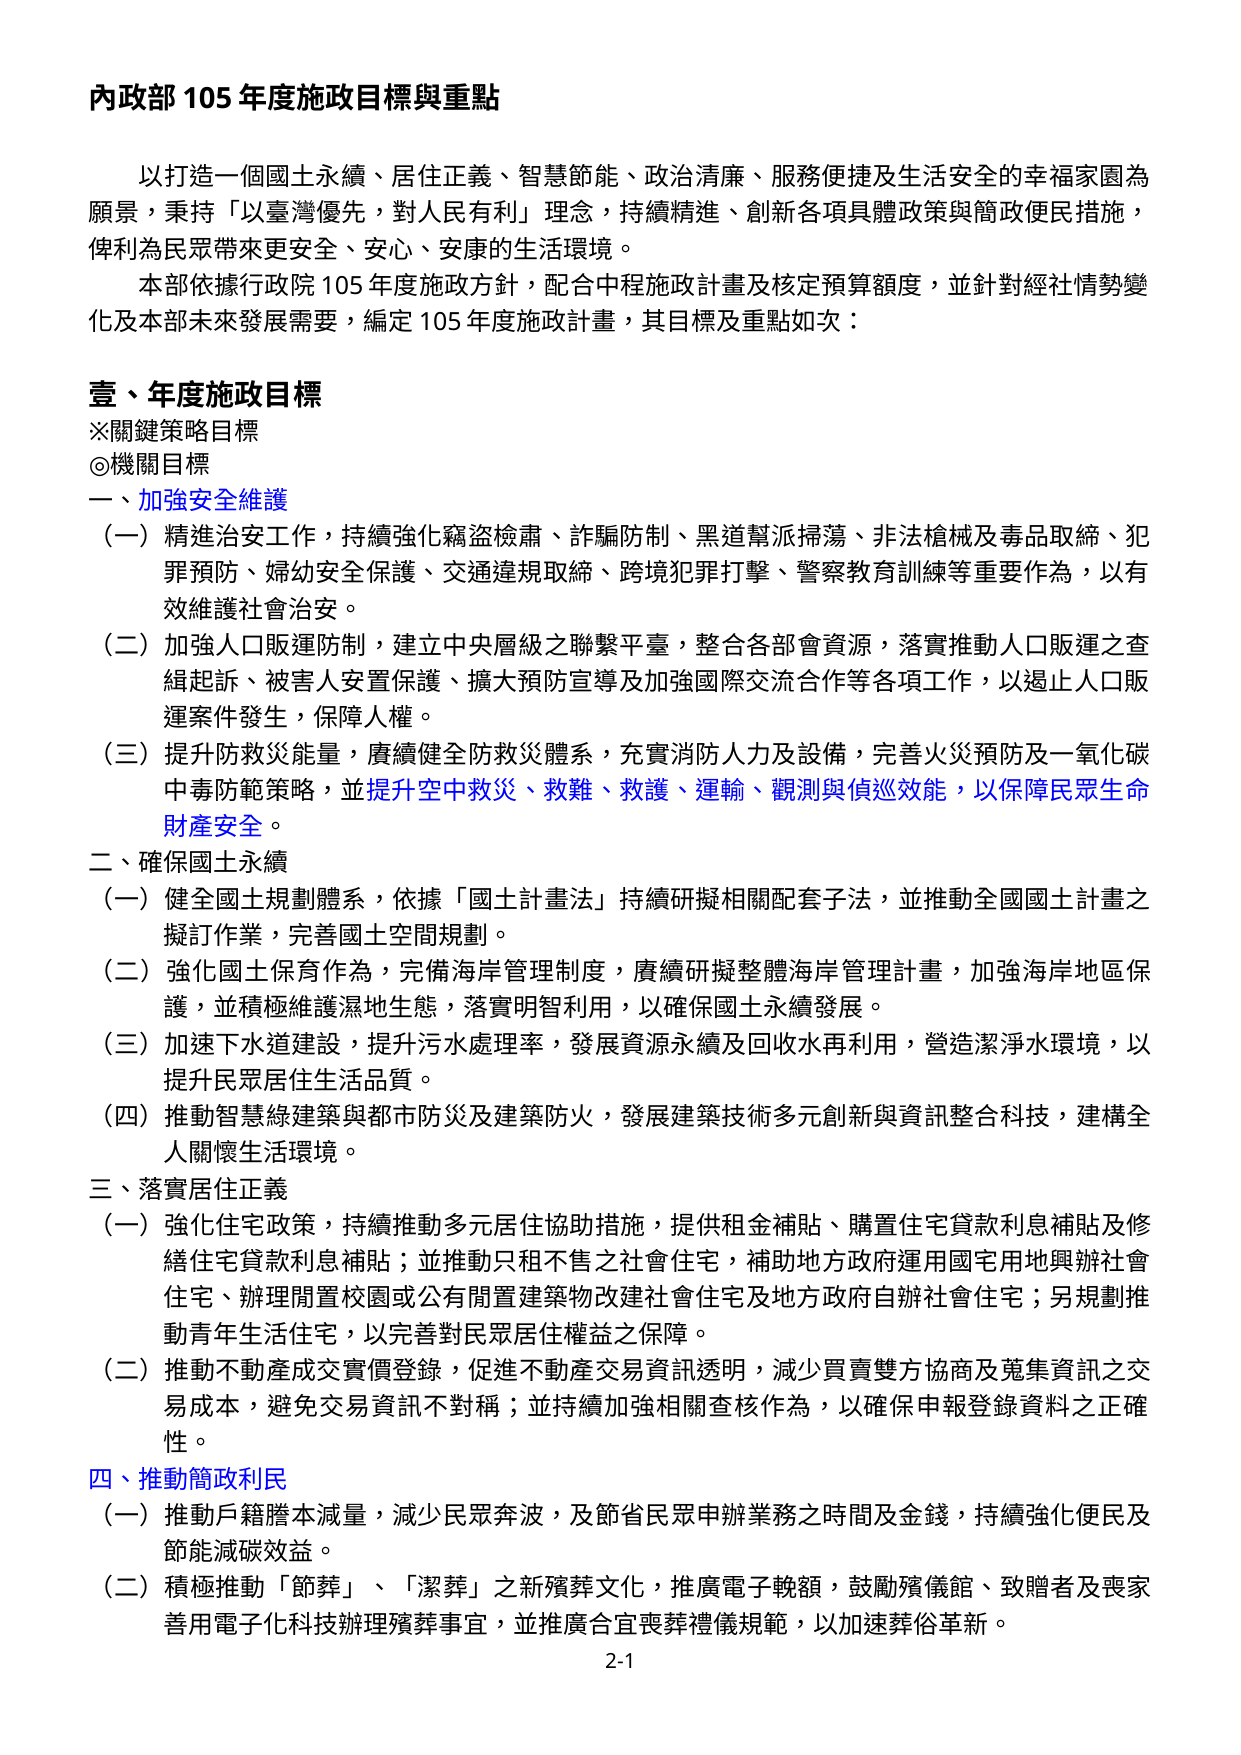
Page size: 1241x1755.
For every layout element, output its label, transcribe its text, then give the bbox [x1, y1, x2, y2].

text 本部依據行政院105年度施政方針，配合中程施政計畫及核定預算額度，並針對經社情勢變化及本部未來發展需要，編定105年度施政計畫，其目標及重點如次： [89, 265, 1152, 338]
text （三）提升防救災能量，賡續健全防救災體系，充實消防人力及設備，完善火災預防及一氧化碳中毒防範策略，並提升空中救災、救難、救護、運輸、觀測與偵巡效能，以保障民眾生命財產安全。 [89, 734, 1152, 843]
text ※關鍵策略目標 [89, 414, 1152, 447]
text （二）積極推動「節葬」、「潔葬」之新殯葬文化，推廣電子輓額，鼓勵殯儀館、致贈者及喪家善用電子化科技辦理殯葬事宜，並推廣合宜喪葬禮儀規範，以加速葬俗革新。 [89, 1568, 1152, 1640]
text ◎機關目標 [89, 447, 1152, 480]
text 內政部105年度施政目標與重點 [89, 75, 1152, 117]
text 一、加強安全維護 [89, 480, 1152, 517]
text （一）健全國土規劃體系，依據「國土計畫法」持續研擬相關配套子法，並推動全國國土計畫之擬訂作業，完善國土空間規劃。 [89, 879, 1152, 952]
text 以打造一個國土永續、居住正義、智慧節能、政治清廉、服務便捷及生活安全的幸福家園為願景，秉持「以臺灣優先，對人民有利」理念，持續精進、創新各項具體政策與簡政便民措施，俾利為民眾帶來更安全、安心、安康的生活環境。 [89, 157, 1152, 265]
text （三）加速下水道建設，提升污水處理率，發展資源永續及回收水再利用，營造潔淨水環境，以提升民眾居住生活品質。 [89, 1024, 1152, 1097]
text 壹、年度施政目標 [89, 372, 1152, 414]
text （二）推動不動產成交實價登錄，促進不動產交易資訊透明，減少買賣雙方協商及蒐集資訊之交易成本，避免交易資訊不對稱；並持續加強相關查核作為，以確保申報登錄資料之正確性。 [89, 1350, 1152, 1459]
text （四）推動智慧綠建築與都市防災及建築防火，發展建築技術多元創新與資訊整合科技，建構全人關懷生活環境。 [89, 1097, 1152, 1169]
text （一）強化住宅政策，持續推動多元居住協助措施，提供租金補貼、購置住宅貸款利息補貼及修繕住宅貸款利息補貼；並推動只租不售之社會住宅，補助地方政府運用國宅用地興辦社會住宅、辦理閒置校園或公有閒置建築物改建社會住宅及地方政府自辦社會住宅；另規劃推動青年生活住宅，以完善對民眾居住權益之保障。 [89, 1205, 1152, 1350]
text （二）強化國土保育作為，完備海岸管理制度，賡續研擬整體海岸管理計畫，加強海岸地區保護，並積極維護濕地生態，落實明智利用，以確保國土永續發展。 [89, 952, 1152, 1024]
text （二）加強人口販運防制，建立中央層級之聯繫平臺，整合各部會資源，落實推動人口販運之查緝起訴、被害人安置保護、擴大預防宣導及加強國際交流合作等各項工作，以遏止人口販運案件發生，保障人權。 [89, 625, 1152, 734]
text 二、確保國土永續 [89, 843, 1152, 879]
text 四、推動簡政利民 [89, 1459, 1152, 1495]
text （一）推動戶籍謄本減量，減少民眾奔波，及節省民眾申辦業務之時間及金錢，持續強化便民及節能減碳效益。 [89, 1495, 1152, 1568]
text （一）精進治安工作，持續強化竊盜檢肅、詐騙防制、黑道幫派掃蕩、非法槍械及毒品取締、犯罪預防、婦幼安全保護、交通違規取締、跨境犯罪打擊、警察教育訓練等重要作為，以有效維護社會治安。 [89, 517, 1152, 625]
text 三、落實居住正義 [89, 1169, 1152, 1205]
